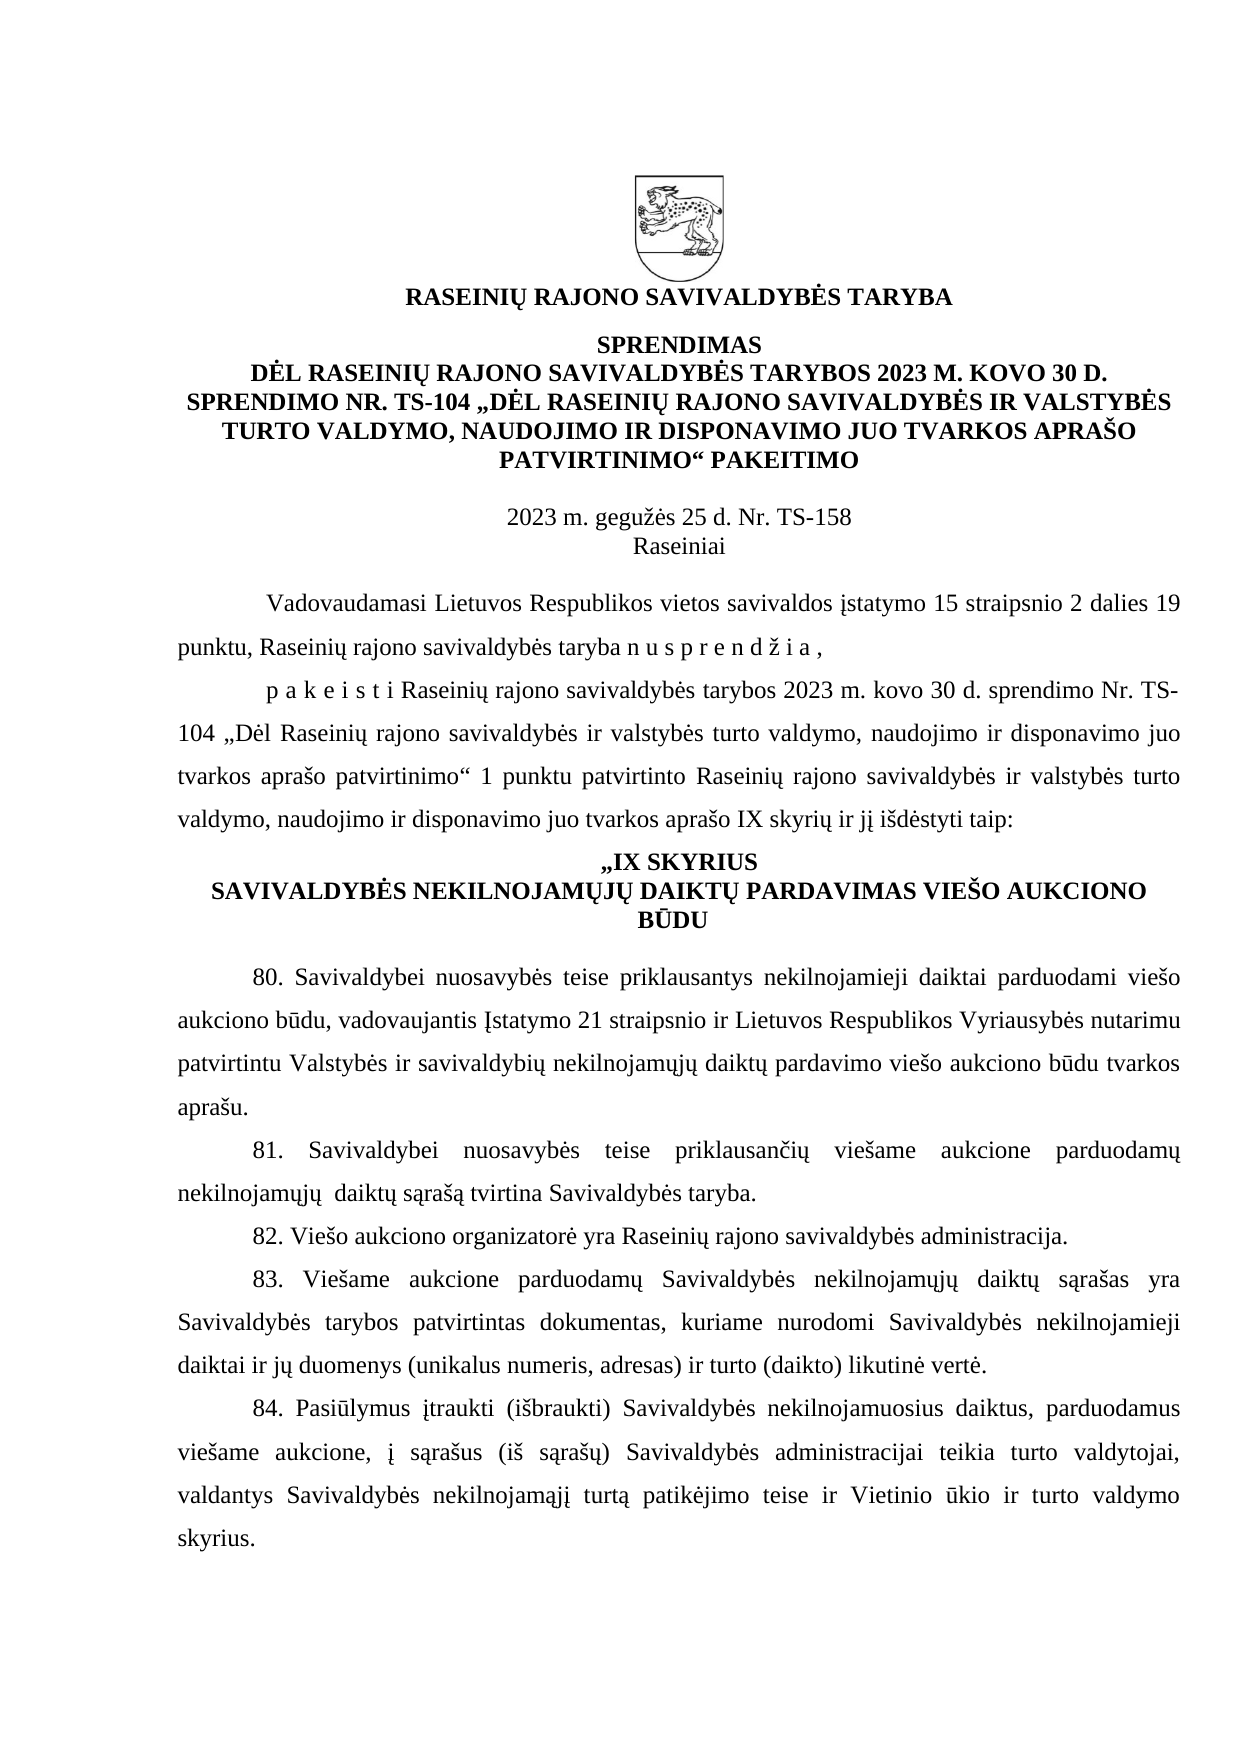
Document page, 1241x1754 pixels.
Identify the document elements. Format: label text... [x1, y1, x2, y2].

text 80. Savivaldybei nuosavybės teise priklausantys nekilnojamieji daiktai parduodami viešo aukciono būdu, vadovaujantis Įstatymo 21 straipsnio ir Lietuvos Respublikos Vyriausybės nutarimu patvirtintu Valstybės ir savivaldybių nekilnojamųjų daiktų pardavimo viešo aukciono būdu tvarkos aprašu. [177, 962, 1181, 1120]
text SAVIVALDYBĖS NEKILNOJAMŲJŲ DAIKTŲ PARDAVIMAS VIEŠO AUKCIONO BŪDU [177, 876, 1181, 933]
text SPRENDIMAS [177, 330, 1181, 358]
text p a k e i s t i Raseinių rajono savivaldybės tarybos 2023 m. kovo 30 d. sprendimo Nr. TS-104 „Dėl Raseinių rajono savivaldybės ir valstybės turto valdymo, naudojimo ir disponavimo juo tvarkos aprašo patvirtinimo“ 1 punktu patvirtinto Raseinių rajono savivaldybės ir valstybės turto valdymo, naudojimo ir disponavimo juo tvarkos aprašo IX skyrių ir jį išdėstyti taip: [177, 675, 1181, 833]
text 2023 m. gegužės 25 d. Nr. TS-158 [177, 502, 1181, 531]
text Raseiniai [177, 531, 1181, 560]
text 81. Savivaldybei nuosavybės teise priklausančių viešame aukcione parduodamų nekilnojamųjų daiktų sąrašą tvirtina Savivaldybės taryba. [177, 1135, 1181, 1207]
text DĖL RASEINIŲ RAJONO SAVIVALDYBĖS TARYBOS 2023 M. KOVO 30 D. SPRENDIMO NR. TS-104 „DĖL RASEINIŲ RAJONO SAVIVALDYBĖS IR VALSTYBĖS TURTO VALDYMO, NAUDOJIMO IR DISPONAVIMO JUO TVARKOS APRAŠO PATVIRTINIMO“ PAKEITIMO [177, 358, 1181, 473]
text 84. Pasiūlymus įtraukti (išbraukti) Savivaldybės nekilnojamuosius daiktus, parduodamus viešame aukcione, į sąrašus (iš sąrašų) Savivaldybės administracijai teikia turto valdytojai, valdantys Savivaldybės nekilnojamąjį turtą patikėjimo teise ir Vietinio ūkio ir turto valdymo skyrius. [177, 1393, 1181, 1552]
text 83. Viešame aukcione parduodamų Savivaldybės nekilnojamųjų daiktų sąrašas yra Savivaldybės tarybos patvirtintas dokumentas, kuriame nurodomi Savivaldybės nekilnojamieji daiktai ir jų duomenys (unikalus numeris, adresas) ir turto (daikto) likutinė vertė. [177, 1264, 1181, 1379]
text RASEINIŲ RAJONO SAVIVALDYBĖS TARYBA [177, 282, 1181, 311]
text „IX SKYRIUS [177, 847, 1181, 876]
text Vadovaudamasi Lietuvos Respublikos vietos savivaldos įstatymo 15 straipsnio 2 dalies 19 punktu, Raseinių rajono savivaldybės taryba n u s p r e n d ž i a , [177, 588, 1181, 660]
text 82. Viešo aukciono organizatorė yra Raseinių rajono savivaldybės administracija. [177, 1221, 1181, 1250]
